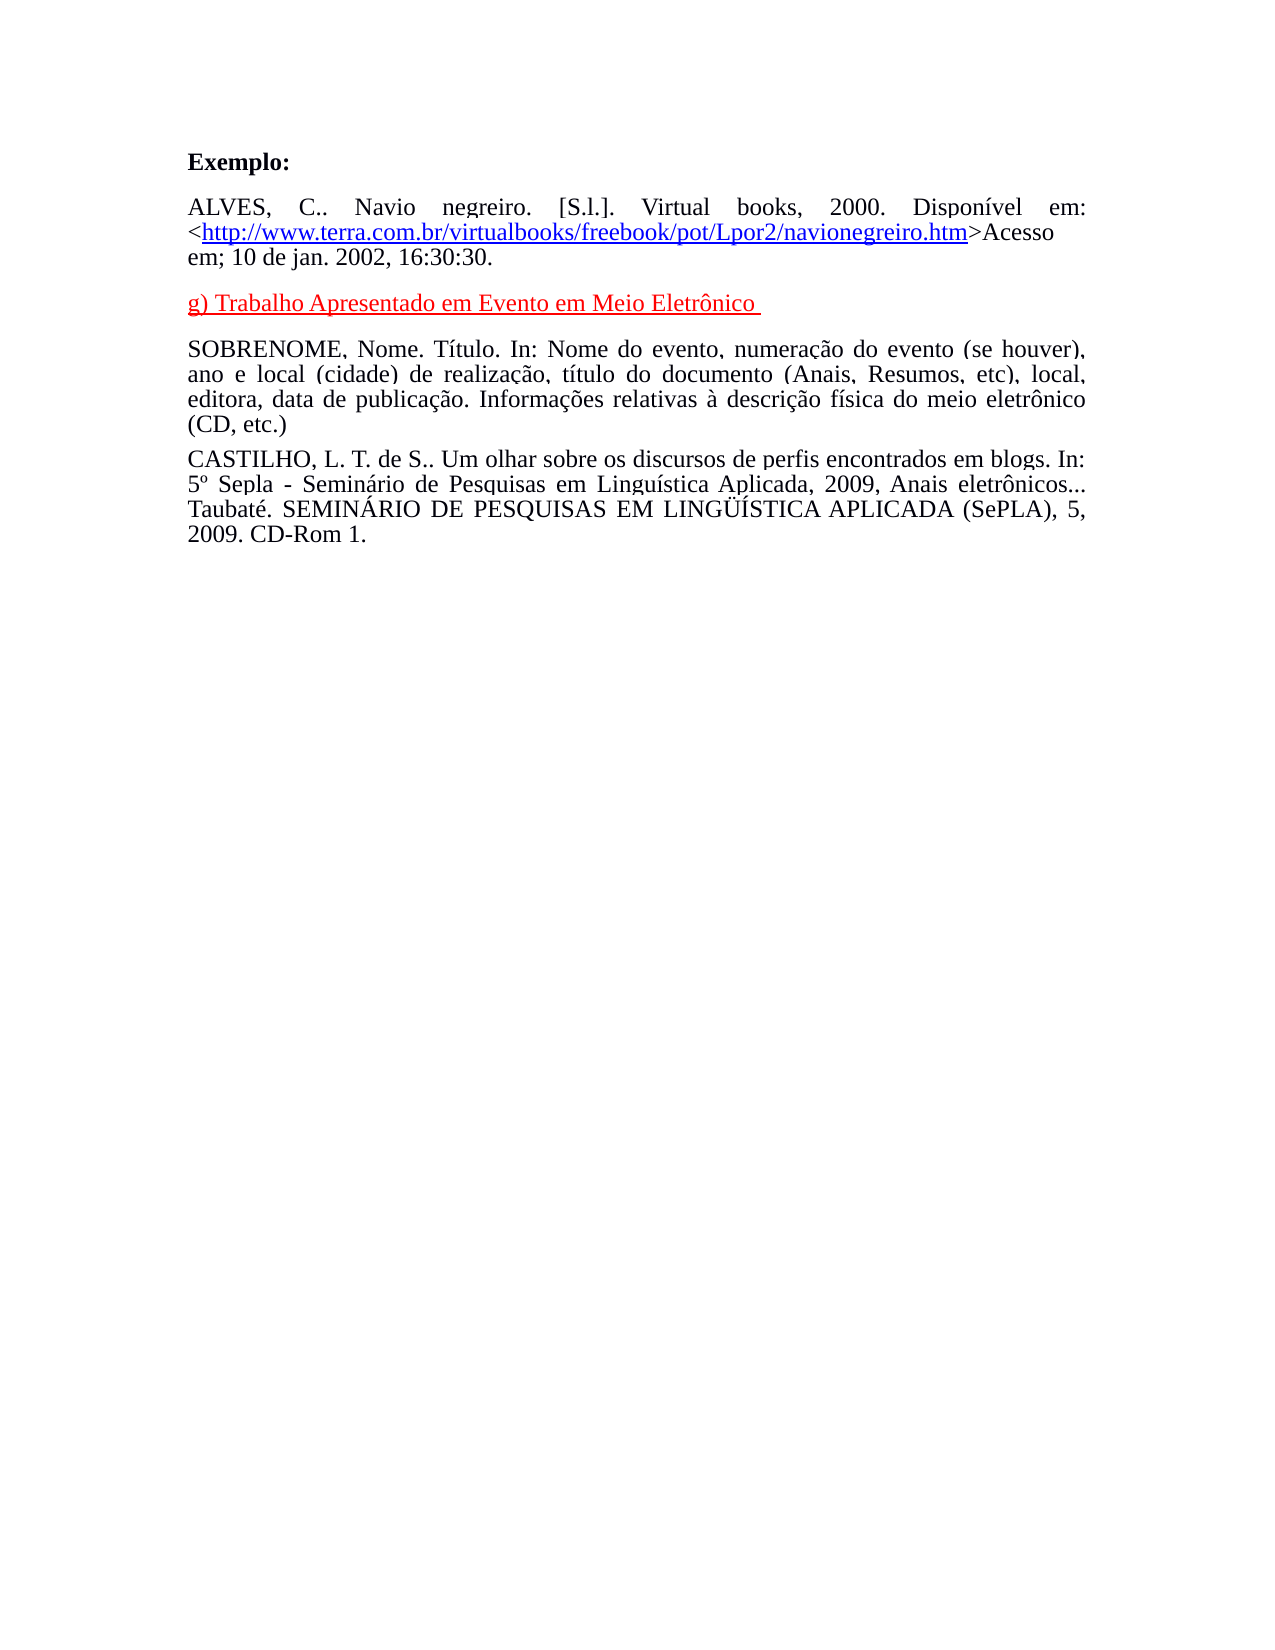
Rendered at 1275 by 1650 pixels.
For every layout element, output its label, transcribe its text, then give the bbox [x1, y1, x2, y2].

text SOBRENOME, Nome. Título. In: Nome do evento, numeração do evento (se houver), ano e local (cidade) de realização, título do documento (Anais, Resumos, etc), local, editora, data de publicação. Informações relativas à descrição física do meio eletrônico (CD, etc.) [187, 337, 1087, 437]
text CASTILHO, L. T. de S.. Um olhar sobre os discursos de perfis encontrados em blogs. In: 5º Sepla - Seminário de Pesquisas em Linguística Aplicada, 2009, Anais eletrônicos... Taubaté. SEMINÁRIO DE PESQUISAS EM LINGÜÍSTICA APLICADA (SePLA), 5, 2009. CD-Rom 1. [187, 448, 1087, 548]
text Exemplo: [187, 150, 1087, 175]
text g) Trabalho Apresentado em Evento em Meio Eletrônico [187, 292, 1087, 317]
text ALVES, C.. Navio negreiro. [S.l.]. Virtual books, 2000. Disponível em: <http://www.terra.com.br/virtualbooks/freebook/pot/Lpor2/navionegreiro.htm>Acesso em; 10 de jan. 2002, 16:30:30. [187, 196, 1087, 271]
